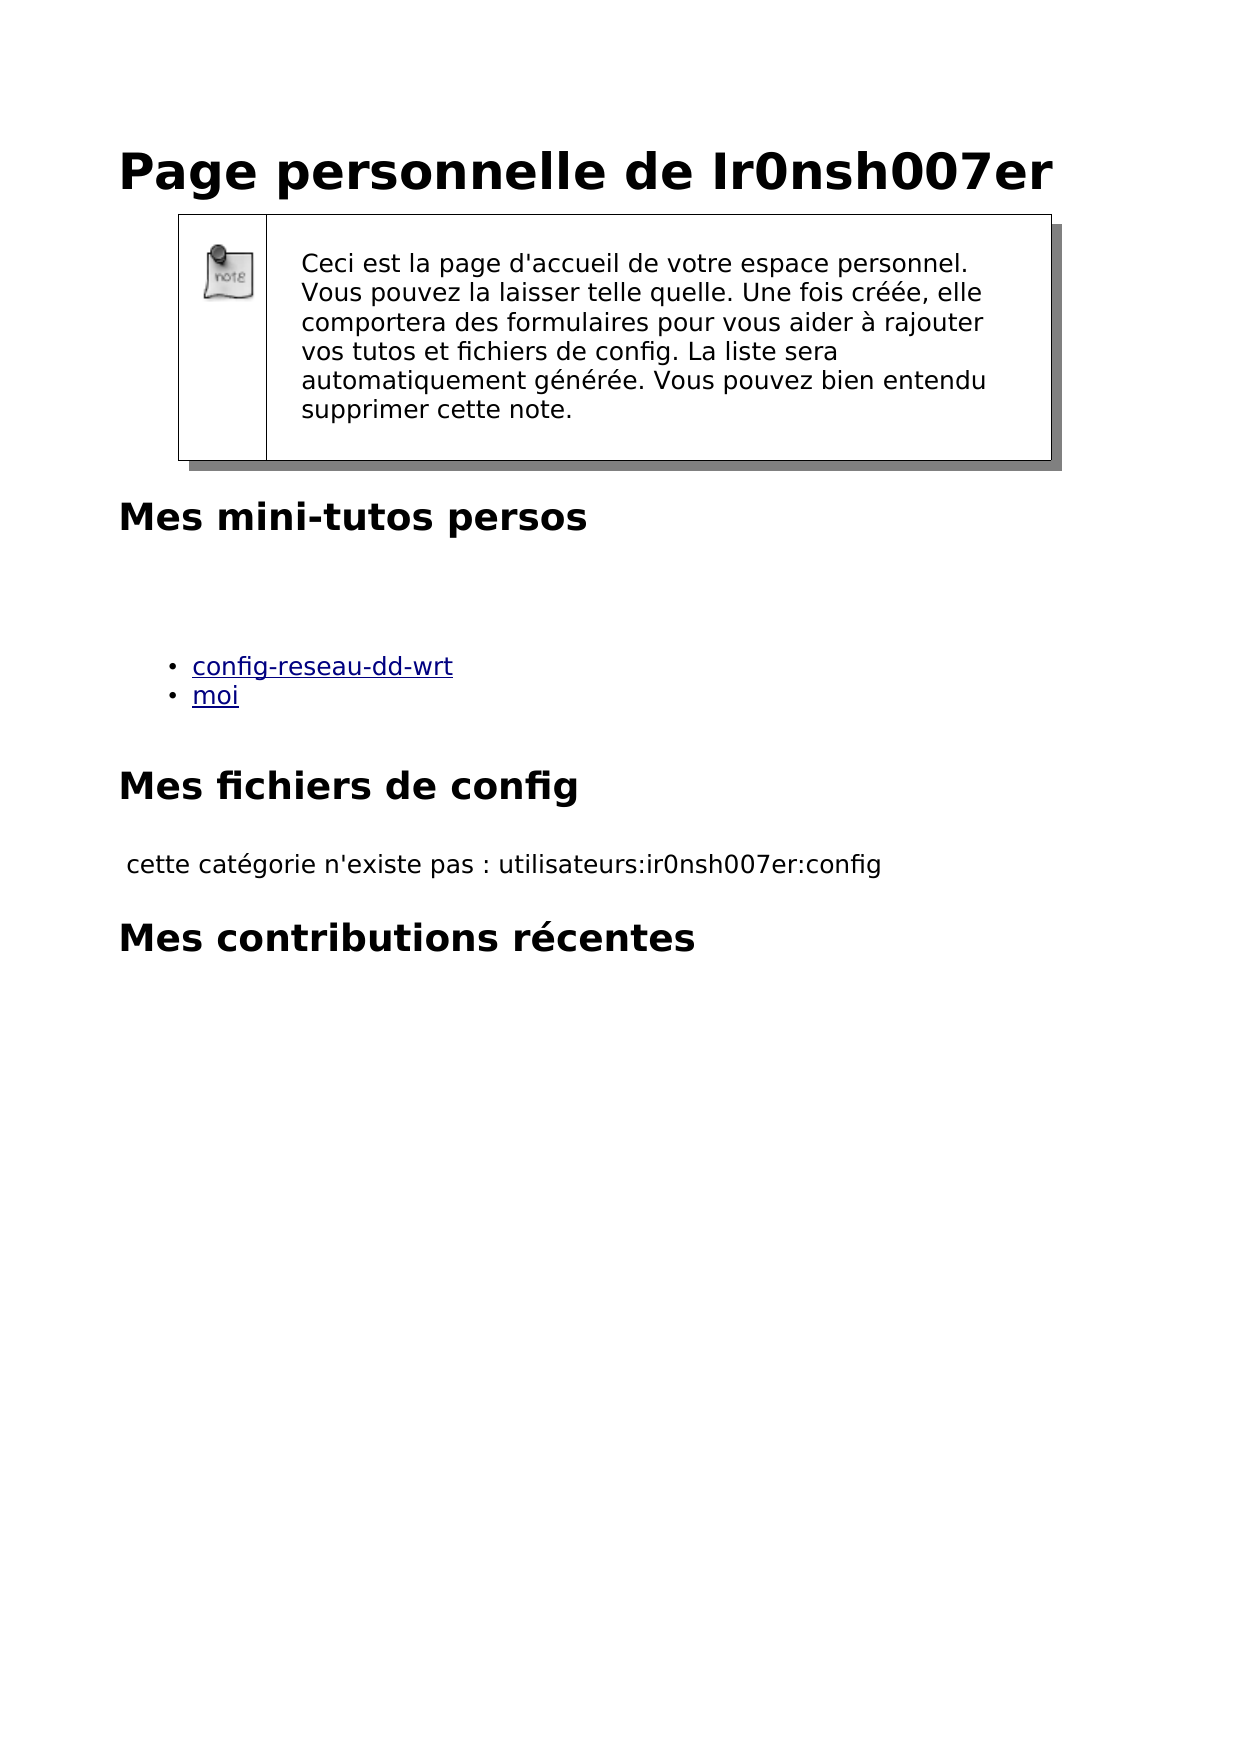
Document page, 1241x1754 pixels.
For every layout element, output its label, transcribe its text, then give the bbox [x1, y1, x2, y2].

table_header [179, 215, 266, 460]
subtitle Page personnelle de Ir0nsh007er [118, 143, 1122, 201]
list config-reseau-dd-wrt [177, 652, 1122, 681]
subtitle Mes contributions récentes [118, 917, 1122, 960]
picture [190, 237, 266, 313]
table_header Ceci est la page d'accueil de votre espace personnel. Vous pouvez la laisser telle quelle. Une fois créée, elle comportera des formulaires pour vous aider à rajouter vos tutos et fichiers de config. La liste sera automatiquement générée. Vous pouvez bien entendu supprimer cette note. [267, 215, 1051, 460]
subtitle Mes fichiers de config [118, 765, 1122, 808]
subtitle Mes mini-tutos persos [118, 496, 1122, 539]
text cette catégorie n'existe pas : utilisateurs:ir0nsh007er:config [118, 821, 1122, 879]
list moi [177, 681, 1122, 710]
